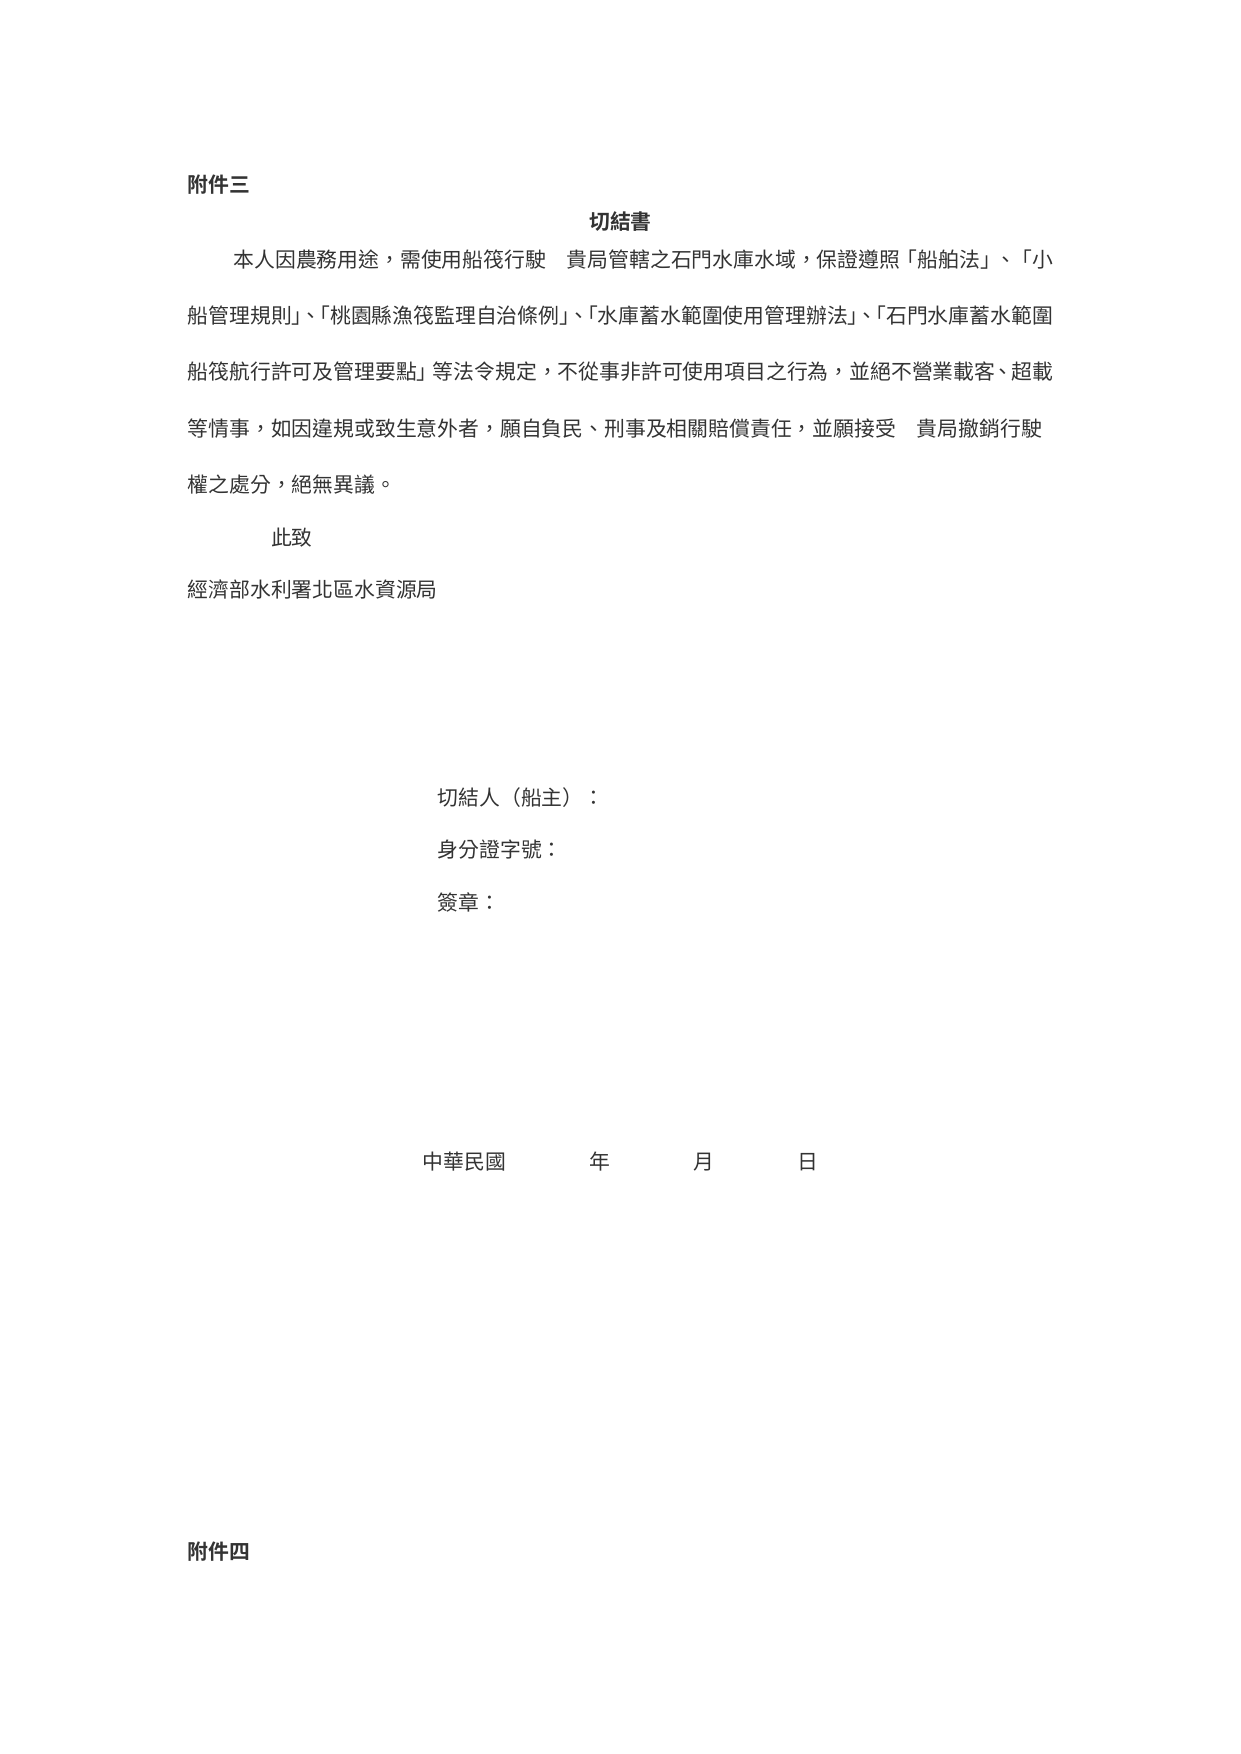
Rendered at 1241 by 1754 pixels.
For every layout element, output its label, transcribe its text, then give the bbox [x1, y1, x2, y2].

text 附件三 [187, 164, 1053, 202]
text 中華民國 年 月 日 [187, 1142, 1053, 1179]
text 切結人（船主）： [187, 777, 1053, 815]
text 經濟部水利署北區水資源局 [187, 570, 1053, 607]
text 簽章： [187, 882, 1053, 920]
text 切結書 [187, 202, 1053, 239]
text 身分證字號： [187, 830, 1053, 867]
text 本人因農務用途，需使用船筏行駛 貴局管轄之石門水庫水域，保證遵照「船舶法」、「小船管理規則」、「桃園縣漁筏監理自治條例」、「水庫蓄水範圍使用管理辦法」、「石門水庫蓄水範圍船筏航行許可及管理要點」等法令規定，不從事非許可使用項目之行為，並絕不營業載客、超載等情事，如因違規或致生意外者，願自負民、刑事及相關賠償責任，並願接受 貴局撤銷行駛權之處分，絕無異議。 [187, 239, 1053, 502]
text 此致 [187, 517, 1053, 554]
text 附件四 [187, 1532, 1053, 1569]
